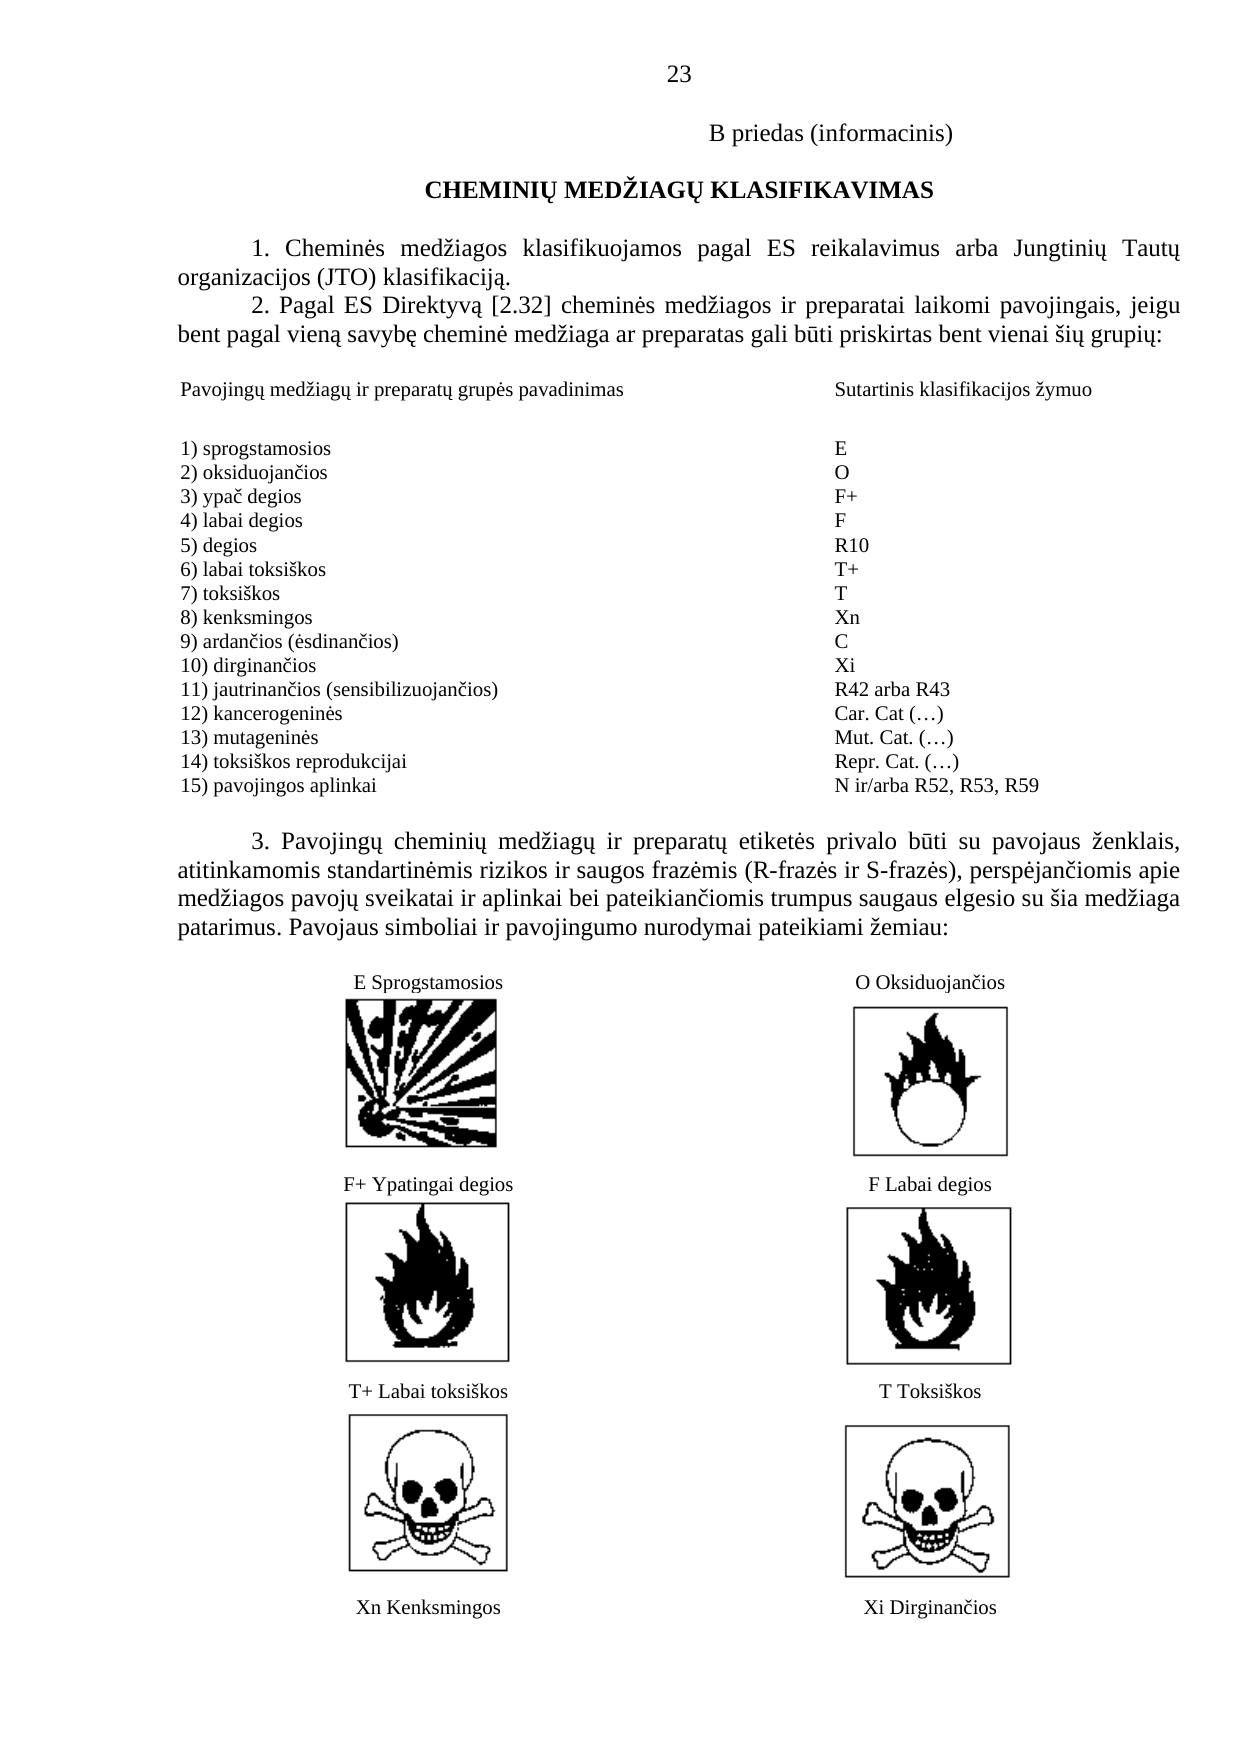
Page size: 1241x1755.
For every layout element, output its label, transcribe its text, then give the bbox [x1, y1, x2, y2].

table_cell F Labai degios [679, 1172, 1181, 1379]
table_cell 14) toksiškos reprodukcijai [177, 749, 831, 773]
table_cell Xi Dirginančios [679, 1595, 1181, 1619]
text B priedas (informacinis) [177, 118, 1181, 147]
table_cell Xn [831, 605, 1181, 629]
table_cell [177, 407, 831, 436]
table_cell Mut. Cat. (…) [831, 725, 1181, 749]
table_cell T+ Labai toksiškos [177, 1379, 679, 1595]
table_cell C [831, 629, 1181, 653]
table_cell R10 [831, 533, 1181, 557]
table_cell 5) degios [177, 533, 831, 557]
table_header E Sprogstamosios [177, 970, 679, 1172]
table_cell F+ [831, 484, 1181, 508]
table_cell T [831, 581, 1181, 605]
table_cell 10) dirginančios [177, 653, 831, 677]
table_cell T+ [831, 557, 1181, 581]
table_cell Xn Kenksmingos [177, 1595, 679, 1619]
text CHEMINIŲ MEDŽIAGŲ KLASIFIKAVIMAS [177, 176, 1181, 204]
table_cell [831, 407, 1181, 436]
text 2. Pagal ES Direktyvą [2.32] cheminės medžiagos ir preparatai laikomi pavojingais, jeigu bent pagal vieną savybę cheminė medžiaga ar preparatas gali būti priskirtas bent vienai šių grupių: [177, 291, 1181, 348]
table_cell Xi [831, 653, 1181, 677]
table_cell Car. Cat (…) [831, 701, 1181, 725]
table_cell 11) jautrinančios (sensibilizuojančios) [177, 677, 831, 701]
table_cell Repr. Cat. (…) [831, 749, 1181, 773]
table_cell 9) ardančios (ėsdinančios) [177, 629, 831, 653]
table_cell 1) sprogstamosios [177, 436, 831, 460]
table_cell 2) oksiduojančios [177, 460, 831, 484]
table_cell 12) kancerogeninės [177, 701, 831, 725]
table_cell O [831, 460, 1181, 484]
text 3. Pavojingų cheminių medžiagų ir preparatų etiketės privalo būti su pavojaus ženklais, atitinkamomis standartinėmis rizikos ir saugos frazėmis (R-frazės ir S-frazės), perspėjančiomis apie medžiagos pavojų sveikatai ir aplinkai bei pateikiančiomis trumpus saugaus elgesio su šia medžiaga patarimus. Pavojaus simboliai ir pavojingumo nurodymai pateikiami žemiau: [177, 826, 1181, 941]
table_cell 3) ypač degios [177, 484, 831, 508]
table_cell F [831, 509, 1181, 532]
table_cell 6) labai toksiškos [177, 557, 831, 581]
table_cell F+ Ypatingai degios [177, 1172, 679, 1379]
table_cell 15) pavojingos aplinkai [177, 773, 831, 797]
table_cell N ir/arba R52, R53, R59 [831, 773, 1181, 797]
table_cell R42 arba R43 [831, 677, 1181, 701]
table_cell 8) kenksmingos [177, 605, 831, 629]
table_cell T Toksiškos [679, 1379, 1181, 1595]
table_header Sutartinis klasifikacijos žymuo [831, 377, 1181, 407]
text 1. Cheminės medžiagos klasifikuojamos pagal ES reikalavimus arba Jungtinių Tautų organizacijos (JTO) klasifikaciją. [177, 233, 1181, 291]
table_cell 4) labai degios [177, 509, 831, 532]
table_cell 7) toksiškos [177, 581, 831, 605]
table_header O Oksiduojančios [679, 970, 1181, 1172]
table_header Pavojingų medžiagų ir preparatų grupės pavadinimas [177, 377, 831, 407]
table_cell E [831, 436, 1181, 460]
table_cell 13) mutageninės [177, 725, 831, 749]
